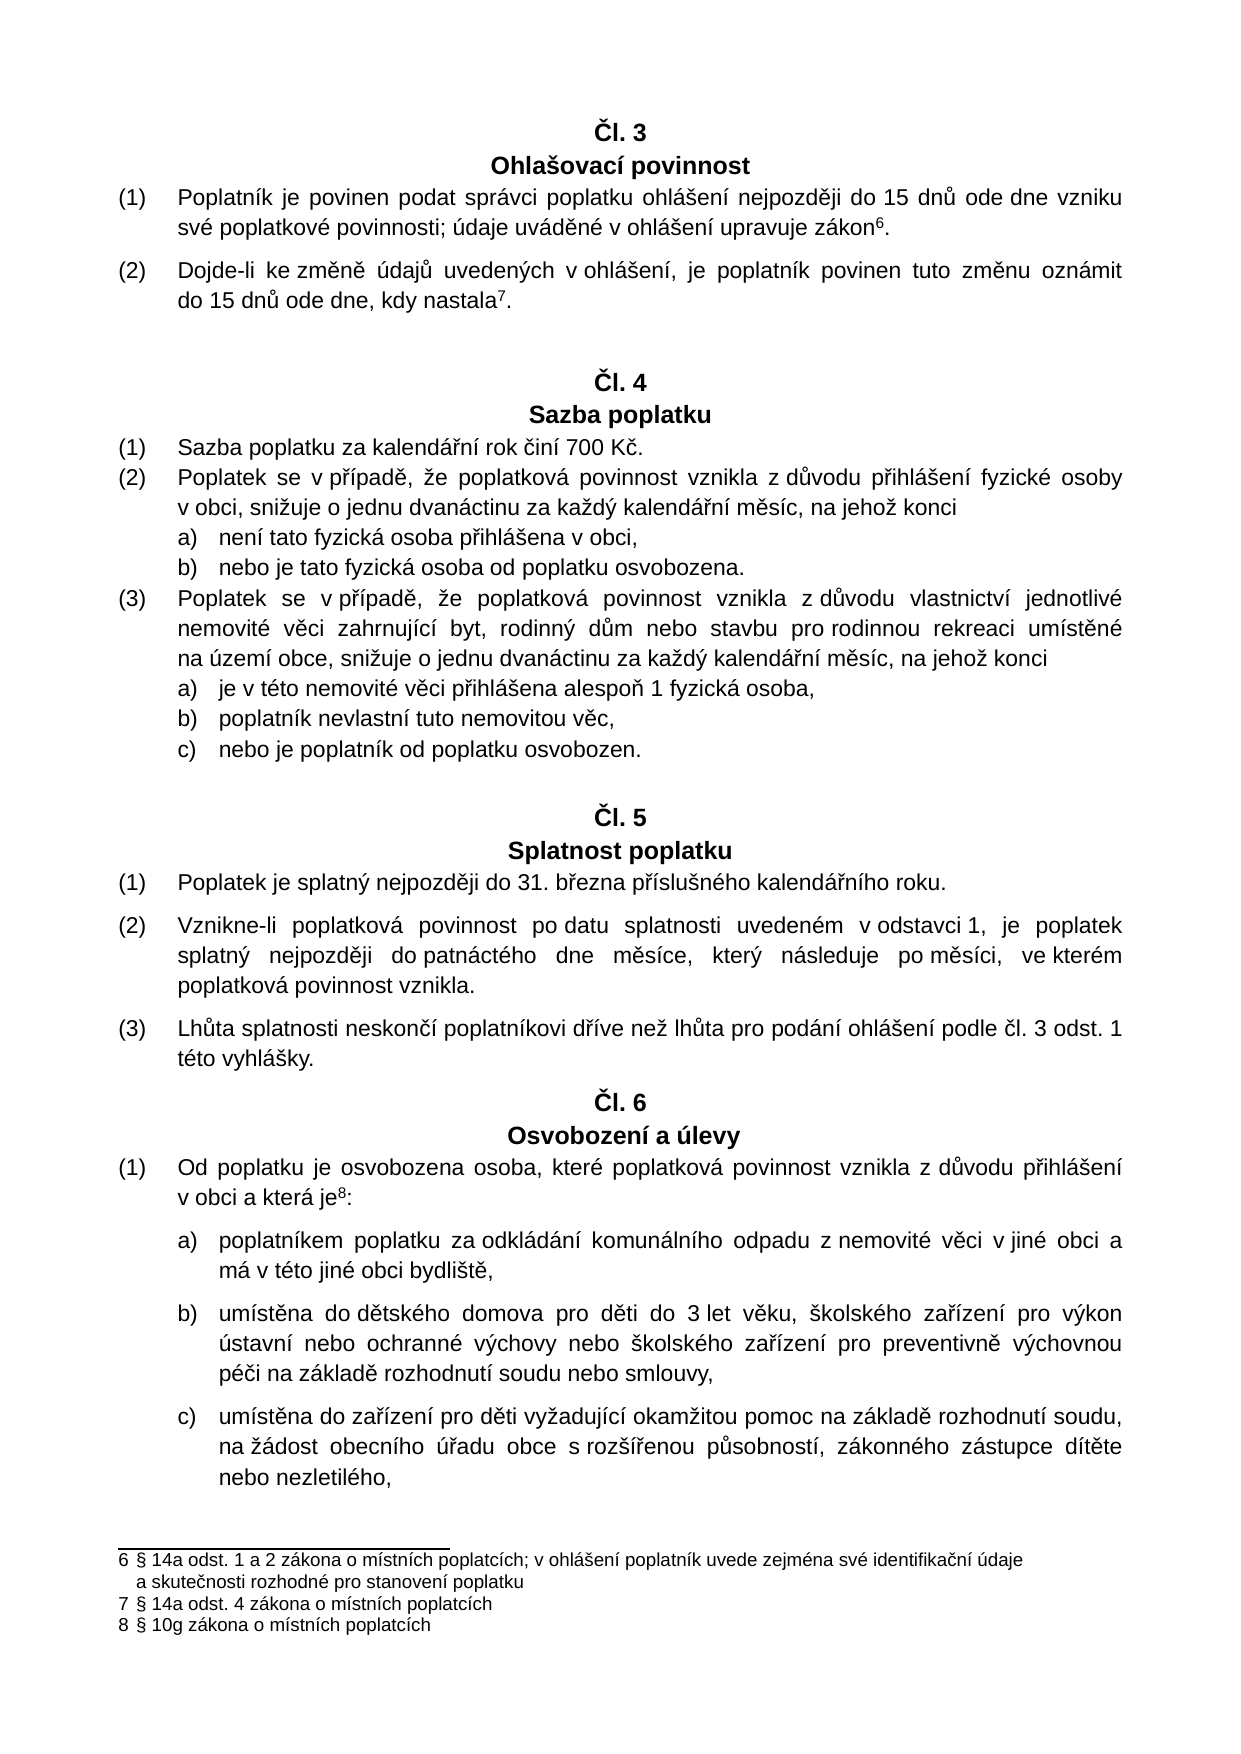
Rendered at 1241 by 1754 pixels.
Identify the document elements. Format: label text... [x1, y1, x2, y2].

list Poplatek se v případě, že poplatková povinnost vznikla z důvodu přihlášení fyzické osoby v obci, snižuje o jednu dvanáctinu za každý kalendářní měsíc, na jehož konci [118, 464, 1122, 520]
list Sazba poplatku za kalendářní rok činí 700 Kč. [118, 433, 1122, 460]
list Poplatek je splatný nejpozději do 31. března příslušného kalendářního roku. [118, 869, 1122, 896]
list není tato fyzická osoba přihlášena v obci, [177, 524, 1122, 551]
list § 10g zákona o místních poplatcích [118, 1614, 1122, 1635]
list Dojde-li ke změně údajů uvedených v ohlášení, je poplatník povinen tuto změnu oznámit do 15 dnů ode dne, kdy nastala. [118, 257, 1122, 314]
subtitle Čl. 5 Splatnost poplatku [118, 803, 1122, 865]
subtitle Čl. 4 Sazba poplatku [118, 367, 1122, 429]
list Vznikne-li poplatková povinnost po datu splatnosti uvedeném v odstavci 1, je poplatek splatný nejpozději do patnáctého dne měsíce, který následuje po měsíci, ve kterém poplatková povinnost vznikla. [118, 912, 1122, 999]
list umístěna do dětského domova pro děti do 3 let věku, školského zařízení pro výkon ústavní nebo ochranné výchovy nebo školského zařízení pro preventivně výchovnou péči na základě rozhodnutí soudu nebo smlouvy, [177, 1300, 1122, 1387]
list umístěna do zařízení pro děti vyžadující okamžitou pomoc na základě rozhodnutí soudu, na žádost obecního úřadu obce s rozšířenou působností, zákonného zástupce dítěte nebo nezletilého, [177, 1403, 1122, 1490]
list poplatník nevlastní tuto nemovitou věc, [177, 705, 1122, 732]
list poplatníkem poplatku za odkládání komunálního odpadu z nemovité věci v jiné obci a má v této jiné obci bydliště, [177, 1227, 1122, 1284]
list Poplatek se v případě, že poplatková povinnost vznikla z důvodu vlastnictví jednotlivé nemovité věci zahrnující byt, rodinný dům nebo stavbu pro rodinnou rekreaci umístěné na území obce, snižuje o jednu dvanáctinu za každý kalendářní měsíc, na jehož konci [118, 584, 1122, 671]
subtitle Čl. 6 Osvobození a úlevy [118, 1088, 1122, 1150]
list nebo je poplatník od poplatku osvobozen. [177, 736, 1122, 762]
list Poplatník je povinen podat správci poplatku ohlášení nejpozději do 15 dnů ode dne vzniku své poplatkové povinnosti; údaje uváděné v ohlášení upravuje zákon. [118, 184, 1122, 241]
list § 14a odst. 1 a 2 zákona o místních poplatcích; v ohlášení poplatník uvede zejména své identifikační údaje a skutečnosti rozhodné pro stanovení poplatku [118, 1549, 1122, 1592]
subtitle Čl. 3 Ohlašovací povinnost [118, 118, 1122, 180]
list nebo je tato fyzická osoba od poplatku osvobozena. [177, 554, 1122, 581]
list § 14a odst. 4 zákona o místních poplatcích [118, 1592, 1122, 1614]
list Od poplatku je osvobozena osoba, které poplatková povinnost vznikla z důvodu přihlášení v obci a která je: [118, 1154, 1122, 1211]
list je v této nemovité věci přihlášena alespoň 1 fyzická osoba, [177, 675, 1122, 702]
list Lhůta splatnosti neskončí poplatníkovi dříve než lhůta pro podání ohlášení podle čl. 3 odst. 1 této vyhlášky. [118, 1015, 1122, 1072]
